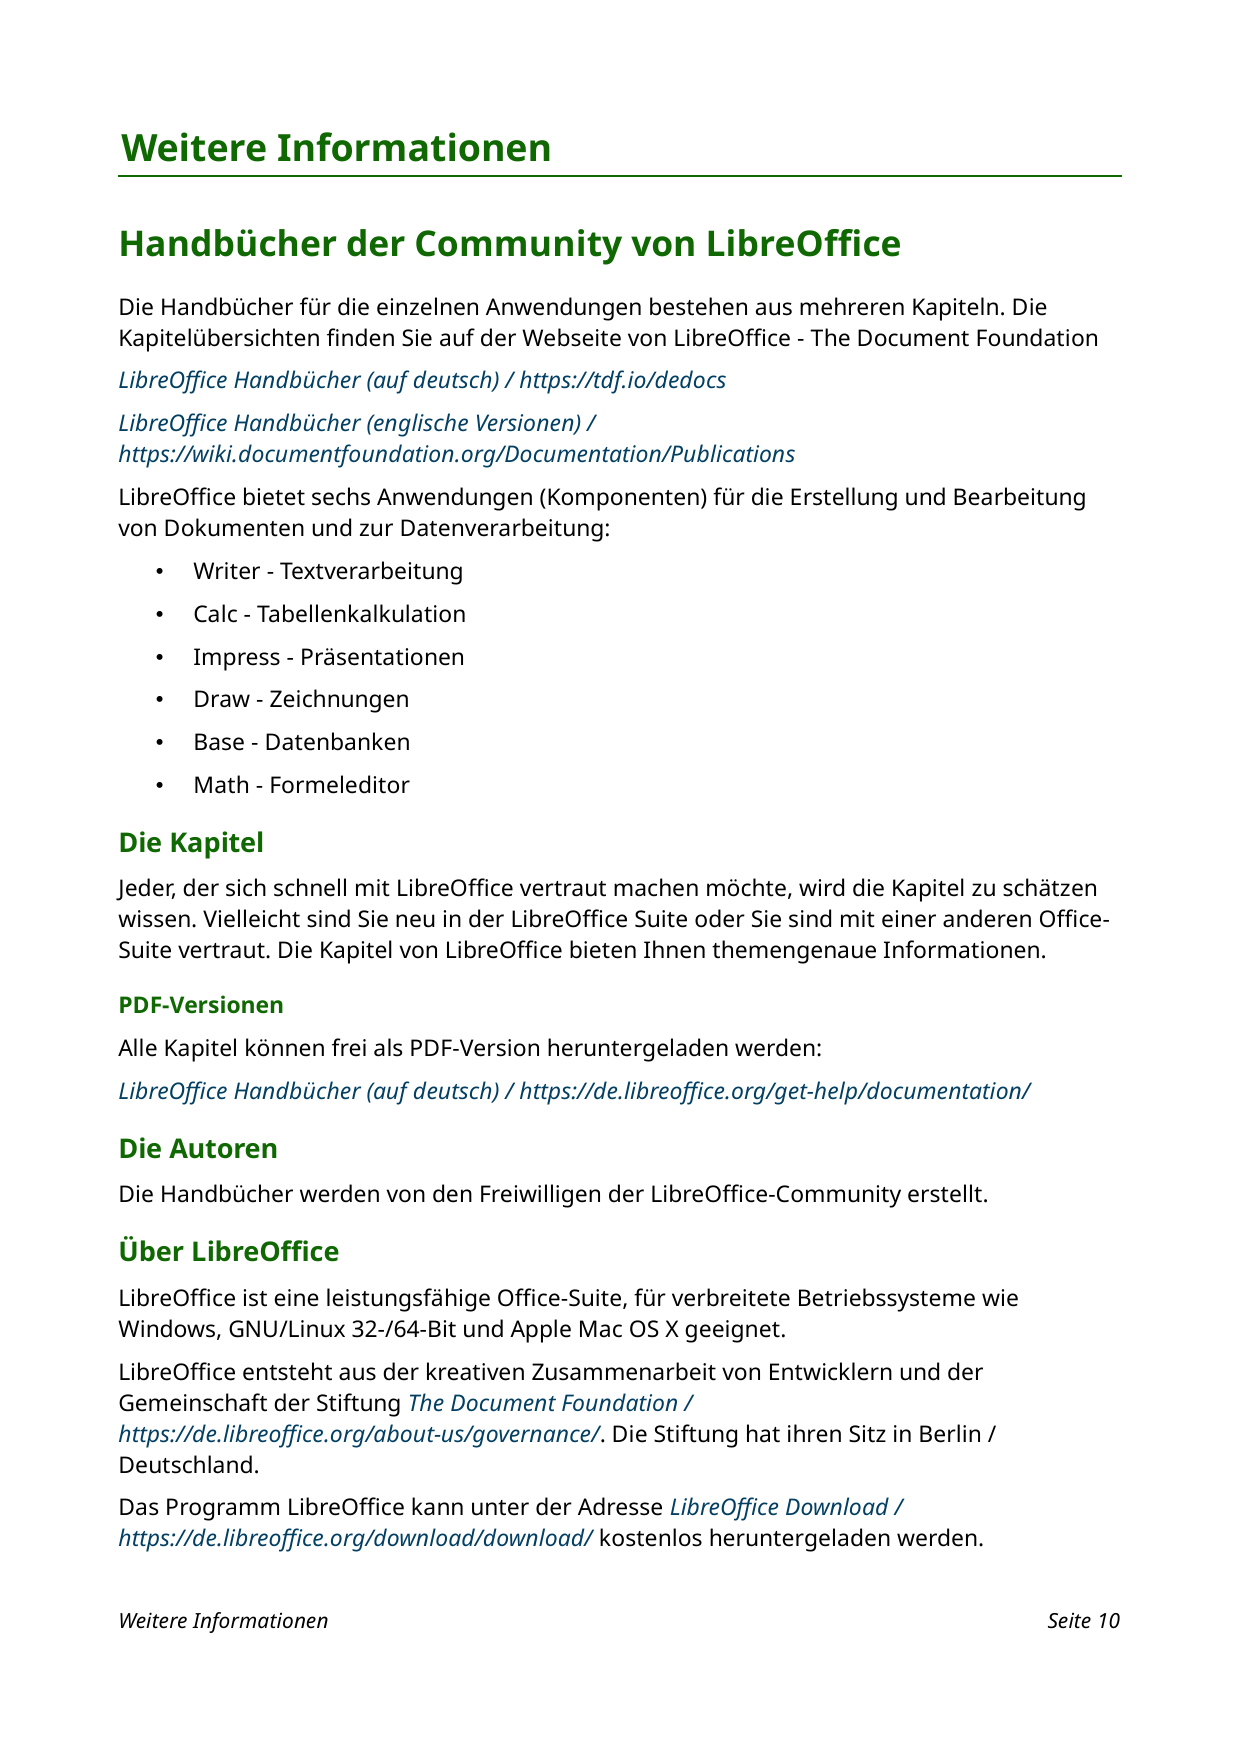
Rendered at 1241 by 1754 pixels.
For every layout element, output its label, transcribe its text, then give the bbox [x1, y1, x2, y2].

list Calc - Tabellenkalkulation [156, 598, 1122, 629]
text Jeder, der sich schnell mit LibreOffice vertraut machen möchte, wird die Kapitel zu schätzen wissen. Vielleicht sind Sie neu in der LibreOffice Suite oder Sie sind mit einer anderen Office-Suite vertraut. Die Kapitel von LibreOffice bieten Ihnen themengenaue Informationen. [118, 872, 1122, 965]
subtitle Die Autoren [118, 1129, 1122, 1166]
text LibreOffice entsteht aus der kreativen Zusammenarbeit von Entwicklern und der Gemeinschaft der Stiftung The Document Foundation / https://de.libreoffice.org/about-us/governance/. Die Stiftung hat ihren Sitz in Berlin / Deutschland. [118, 1355, 1122, 1479]
text Alle Kapitel können frei als PDF-Version heruntergeladen werden: [118, 1032, 1122, 1063]
subtitle PDF-Versionen [118, 989, 1122, 1020]
text LibreOffice ist eine leistungsfähige Office-Suite, für verbreitete Betriebssysteme wie Windows, GNU/Linux 32-/64-Bit und Apple Mac OS X geeignet. [118, 1282, 1122, 1344]
text Die Handbücher für die einzelnen Anwendungen bestehen aus mehreren Kapiteln. Die Kapitelübersichten finden Sie auf der Webseite von LibreOffice - The Document Foundation [118, 290, 1122, 352]
list Draw - Zeichnungen [156, 683, 1122, 714]
text LibreOffice Handbücher (englische Versionen) / https://wiki.documentfoundation.org/Documentation/Publications [118, 407, 1122, 469]
subtitle Die Kapitel [118, 823, 1122, 861]
subtitle Über LibreOffice [118, 1233, 1122, 1270]
text LibreOffice Handbücher (auf deutsch) / https://de.libreoffice.org/get-help/documentation/ [118, 1075, 1122, 1106]
subtitle Handbücher der Community von LibreOffice [118, 218, 1122, 267]
list Base - Datenbanken [156, 726, 1122, 757]
subtitle Weitere Informationen [118, 118, 1122, 175]
text LibreOffice Handbücher (auf deutsch) / https://tdf.io/dedocs [118, 364, 1122, 395]
list Math - Formeleditor [156, 769, 1122, 800]
list Writer - Textverarbeitung [156, 555, 1122, 586]
text Die Handbücher werden von den Freiwilligen der LibreOffice-Community erstellt. [118, 1178, 1122, 1209]
text LibreOffice bietet sechs Anwendungen (Komponenten) für die Erstellung und Bearbeitung von Dokumenten und zur Datenverarbeitung: [118, 481, 1122, 543]
list Impress - Präsentationen [156, 640, 1122, 671]
text Das Programm LibreOffice kann unter der Adresse LibreOffice Download / https://de.libreoffice.org/download/download/ kostenlos heruntergeladen werden. [118, 1491, 1122, 1553]
